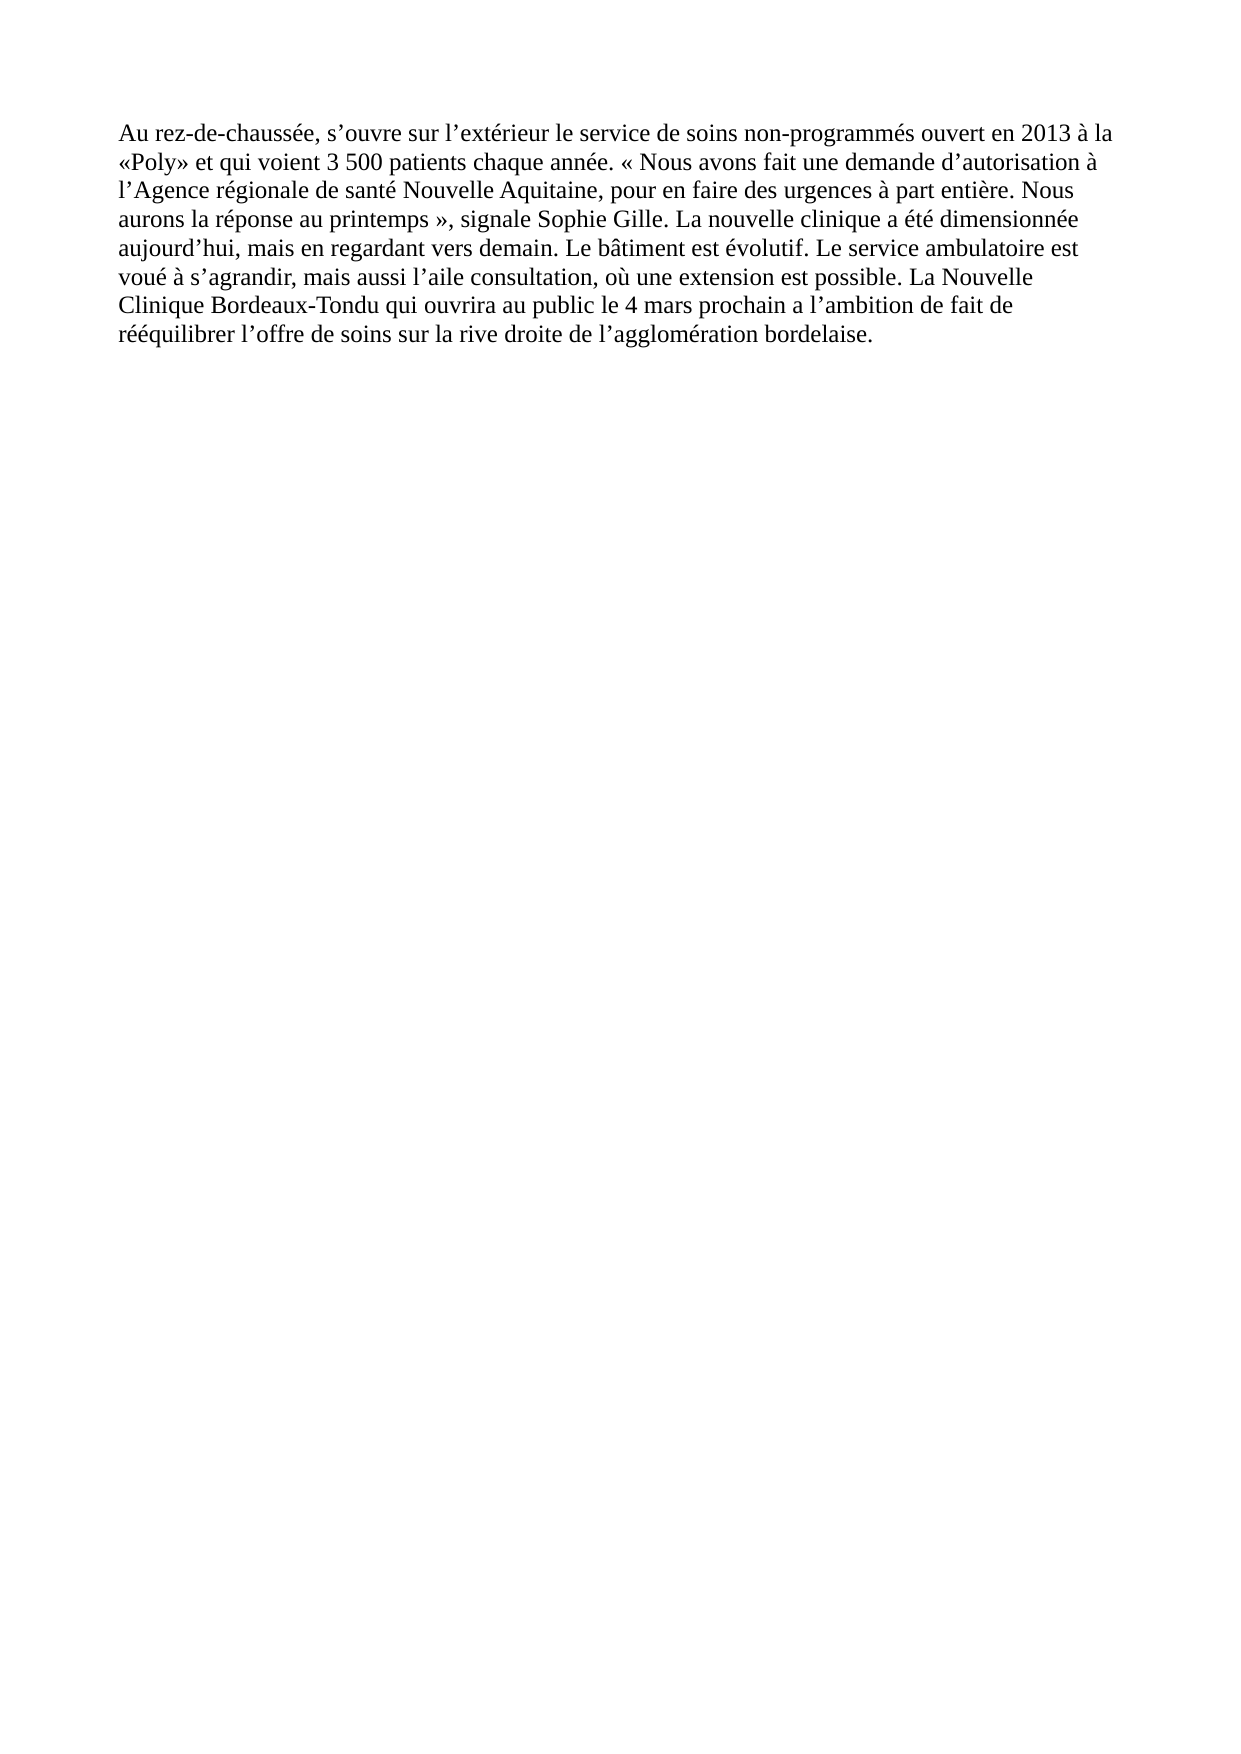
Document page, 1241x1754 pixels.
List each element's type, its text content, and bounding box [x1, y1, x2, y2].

text Au rez-de-chaussée, s’ouvre sur l’extérieur le service de soins non-programmés ouvert en 2013 à la «Poly» et qui voient 3 500 patients chaque année. « Nous avons fait une demande d’autorisation à l’Agence régionale de santé Nouvelle Aquitaine, pour en faire des urgences à part entière. Nous aurons la réponse au printemps », signale Sophie Gille. La nouvelle clinique a été dimensionnée aujourd’hui, mais en regardant vers demain. Le bâtiment est évolutif. Le service ambulatoire est voué à s’agrandir, mais aussi l’aile consultation, où une extension est possible. La Nouvelle Clinique Bordeaux-Tondu qui ouvrira au public le 4 mars prochain a l’ambition de fait de rééquilibrer l’offre de soins sur la rive droite de l’agglomération bordelaise. [118, 118, 1122, 348]
